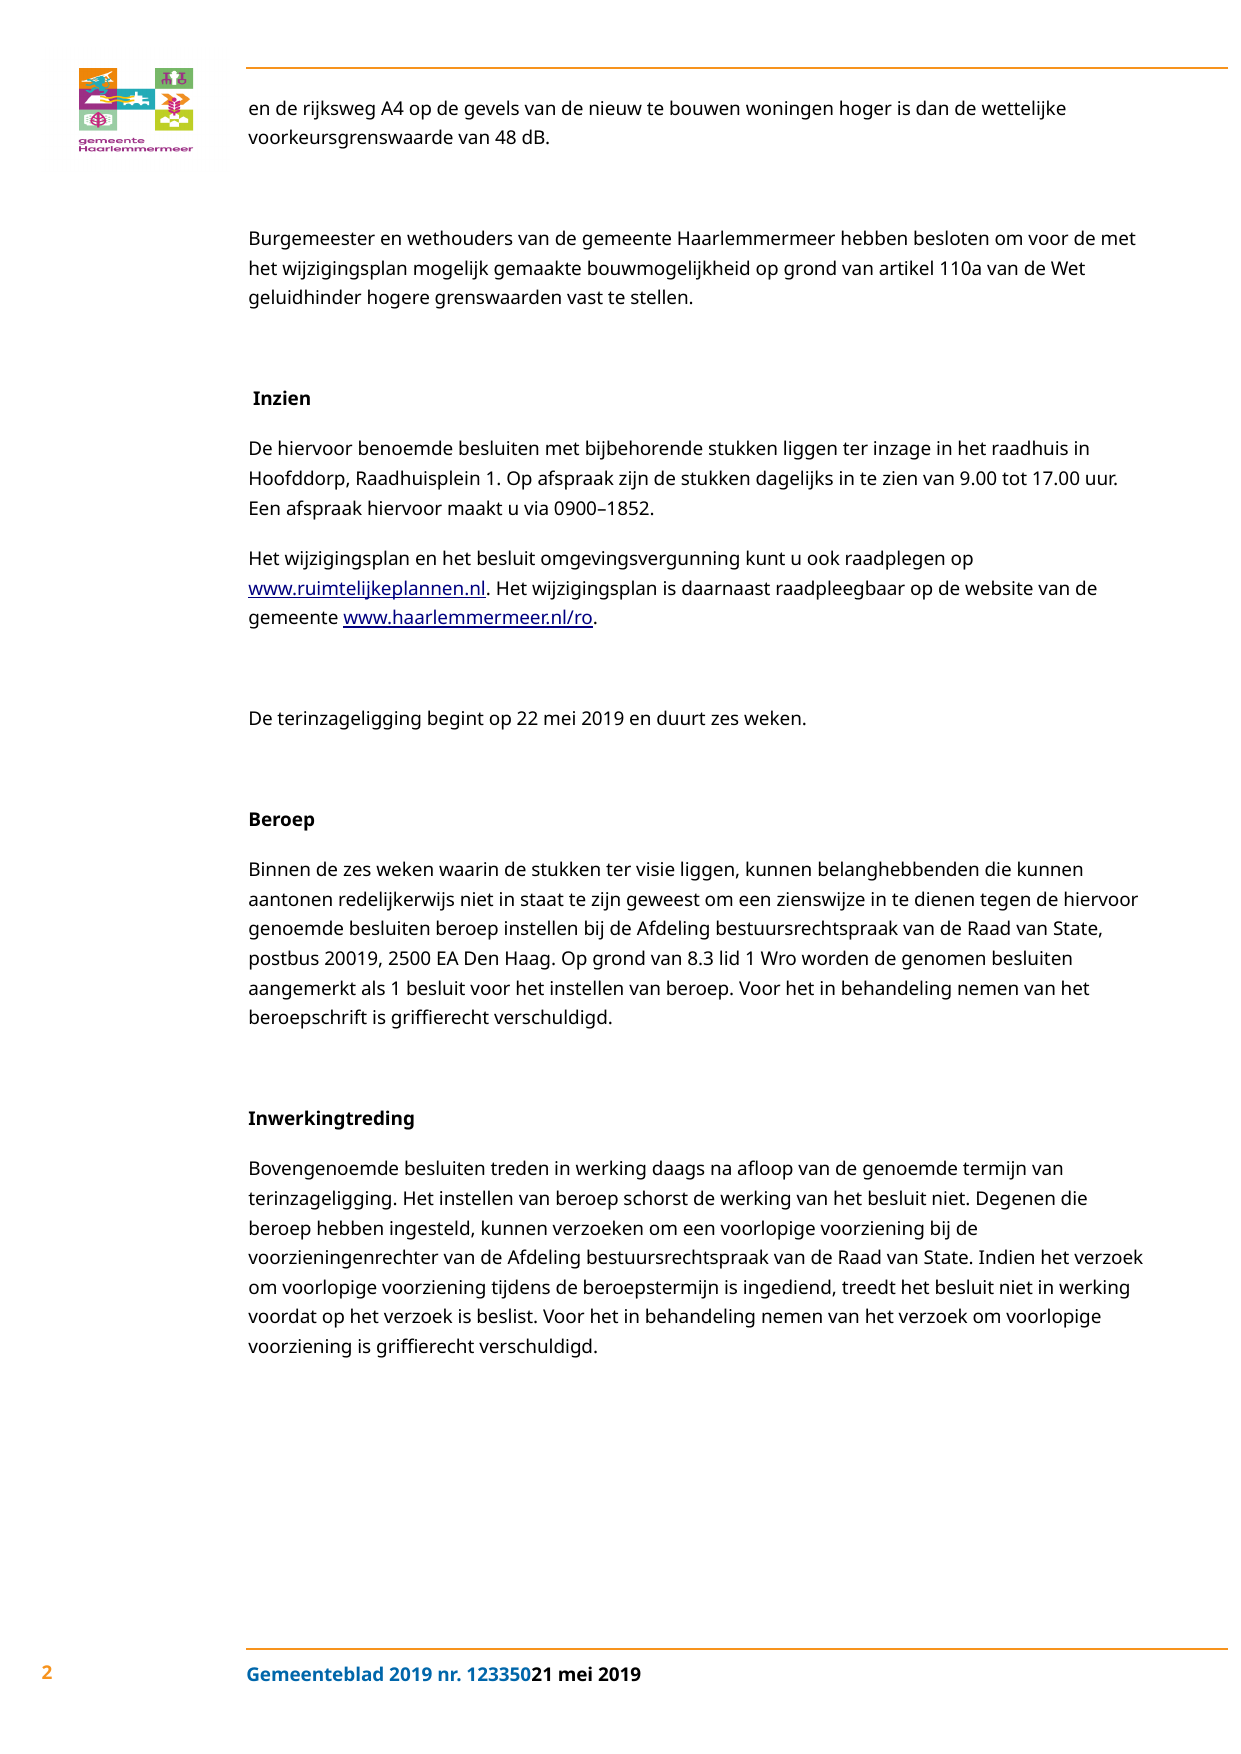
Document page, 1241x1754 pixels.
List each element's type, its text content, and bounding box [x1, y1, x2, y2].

text en de rijksweg A4 op de gevels van de nieuw te bouwen woningen hoger is dan de wettelijke voorkeursgrenswaarde van 48 dB. [248, 95, 1152, 150]
text Binnen de zes weken waarin de stukken ter visie liggen, kunnen belanghebbenden die kunnen aantonen redelijkerwijs niet in staat te zijn geweest om een zienswijze in te dienen tegen de hiervoor genoemde besluiten beroep instellen bij de Afdeling bestuursrechtspraak van de Raad van State, postbus 20019, 2500 EA Den Haag. Op grond van 8.3 lid 1 Wro worden de genomen besluiten aangemerkt als 1 besluit voor het instellen van beroep. Voor het in behandeling nemen van het beroepschrift is griffierecht verschuldigd. [248, 856, 1152, 1030]
text Beroep [248, 806, 1152, 832]
text Bovengenoemde besluiten treden in werking daags na afloop van de genoemde termijn van terinzageligging. Het instellen van beroep schorst de werking van het besluit niet. Degenen die beroep hebben ingesteld, kunnen verzoeken om een voorlopige voorziening bij de voorzieningenrechter van de Afdeling bestuursrechtspraak van de Raad van State. Indien het verzoek om voorlopige voorziening tijdens de beroepstermijn is ingediend, treedt het besluit niet in werking voordat op het verzoek is beslist. Voor het in behandeling nemen van het verzoek om voorlopige voorziening is griffierecht verschuldigd. [248, 1156, 1152, 1359]
text De hiervoor benoemde besluiten met bijbehorende stukken liggen ter inzage in het raadhuis in Hoofddorp, Raadhuisplein 1. Op afspraak zijn de stukken dagelijks in te zien van 9.00 tot 17.00 uur. Een afspraak hiervoor maakt u via 0900–1852. [248, 436, 1152, 521]
text Inzien [248, 385, 1152, 411]
text Het wijzigingsplan en het besluit omgevingsvergunning kunt u ook raadplegen op www.ruimtelijkeplannen.nl. Het wijzigingsplan is daarnaast raadpleegbaar op de website van de gemeente www.haarlemmermeer.nl/ro. [248, 545, 1152, 630]
text De terinzageligging begint op 22 mei 2019 en duurt zes weken. [248, 705, 1152, 731]
text Burgemeester en wethouders van de gemeente Haarlemmermeer hebben besloten om voor de met het wijzigingsplan mogelijk gemaakte bouwmogelijkheid op grond van artikel 110a van de Wet geluidhinder hogere grenswaarden vast te stellen. [248, 225, 1152, 310]
text Inwerkingtreding [248, 1105, 1152, 1131]
picture [41, 47, 231, 172]
